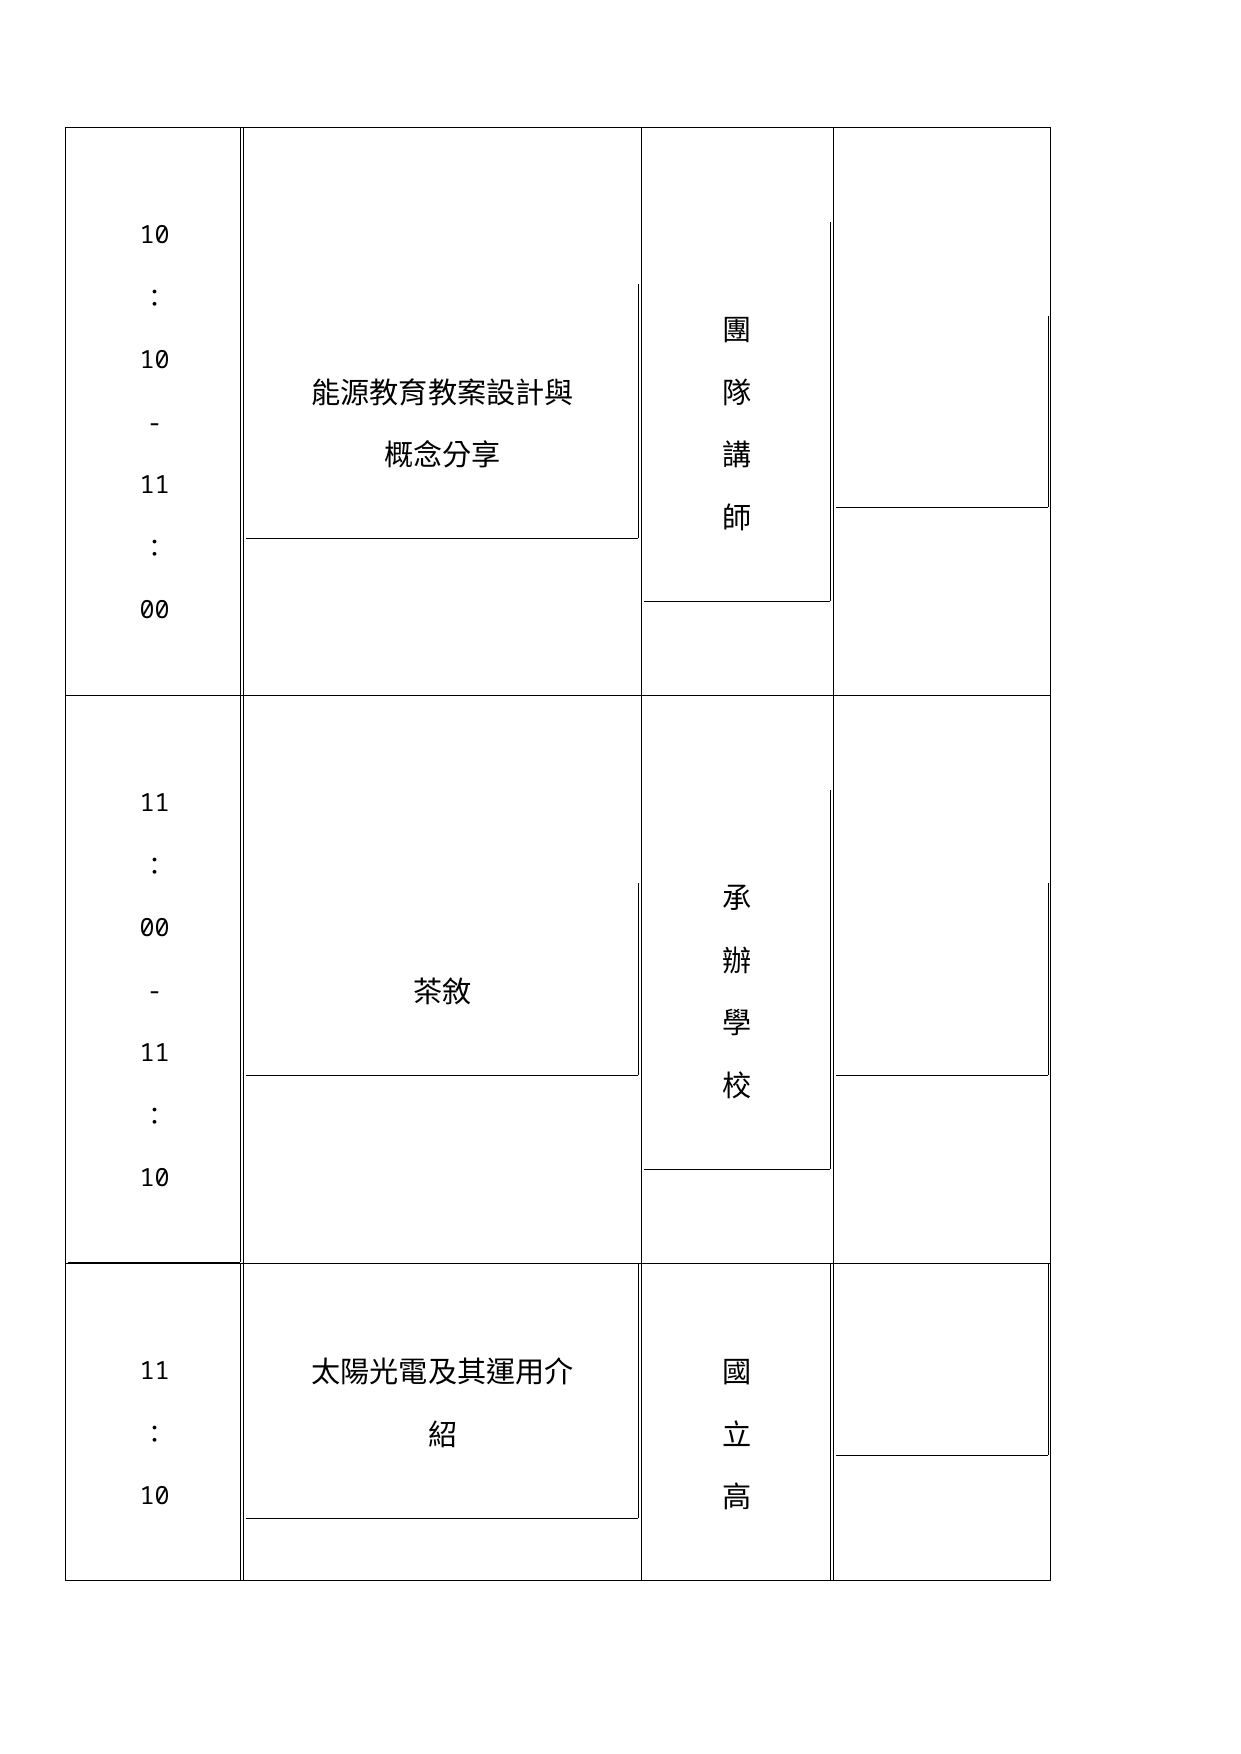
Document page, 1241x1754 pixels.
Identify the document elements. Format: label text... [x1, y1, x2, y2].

table_cell 承辦學校 [642, 696, 833, 1262]
table_cell [834, 128, 1050, 695]
table_cell 太陽光電及其運用介紹 [244, 1264, 641, 1580]
table_cell 能源教育教案設計與概念分享 [244, 128, 641, 695]
table_cell 團隊講師 [642, 128, 833, 695]
table_cell 國立高 [642, 1264, 830, 1580]
table_cell 11：00-11：10 [66, 696, 240, 1262]
table_cell [834, 696, 1050, 1262]
table_cell [834, 1264, 1050, 1580]
table_cell 10：10-11：00 [66, 128, 240, 695]
table_cell 茶敘 [244, 696, 641, 1262]
table_cell 11：10- [66, 1264, 240, 1580]
